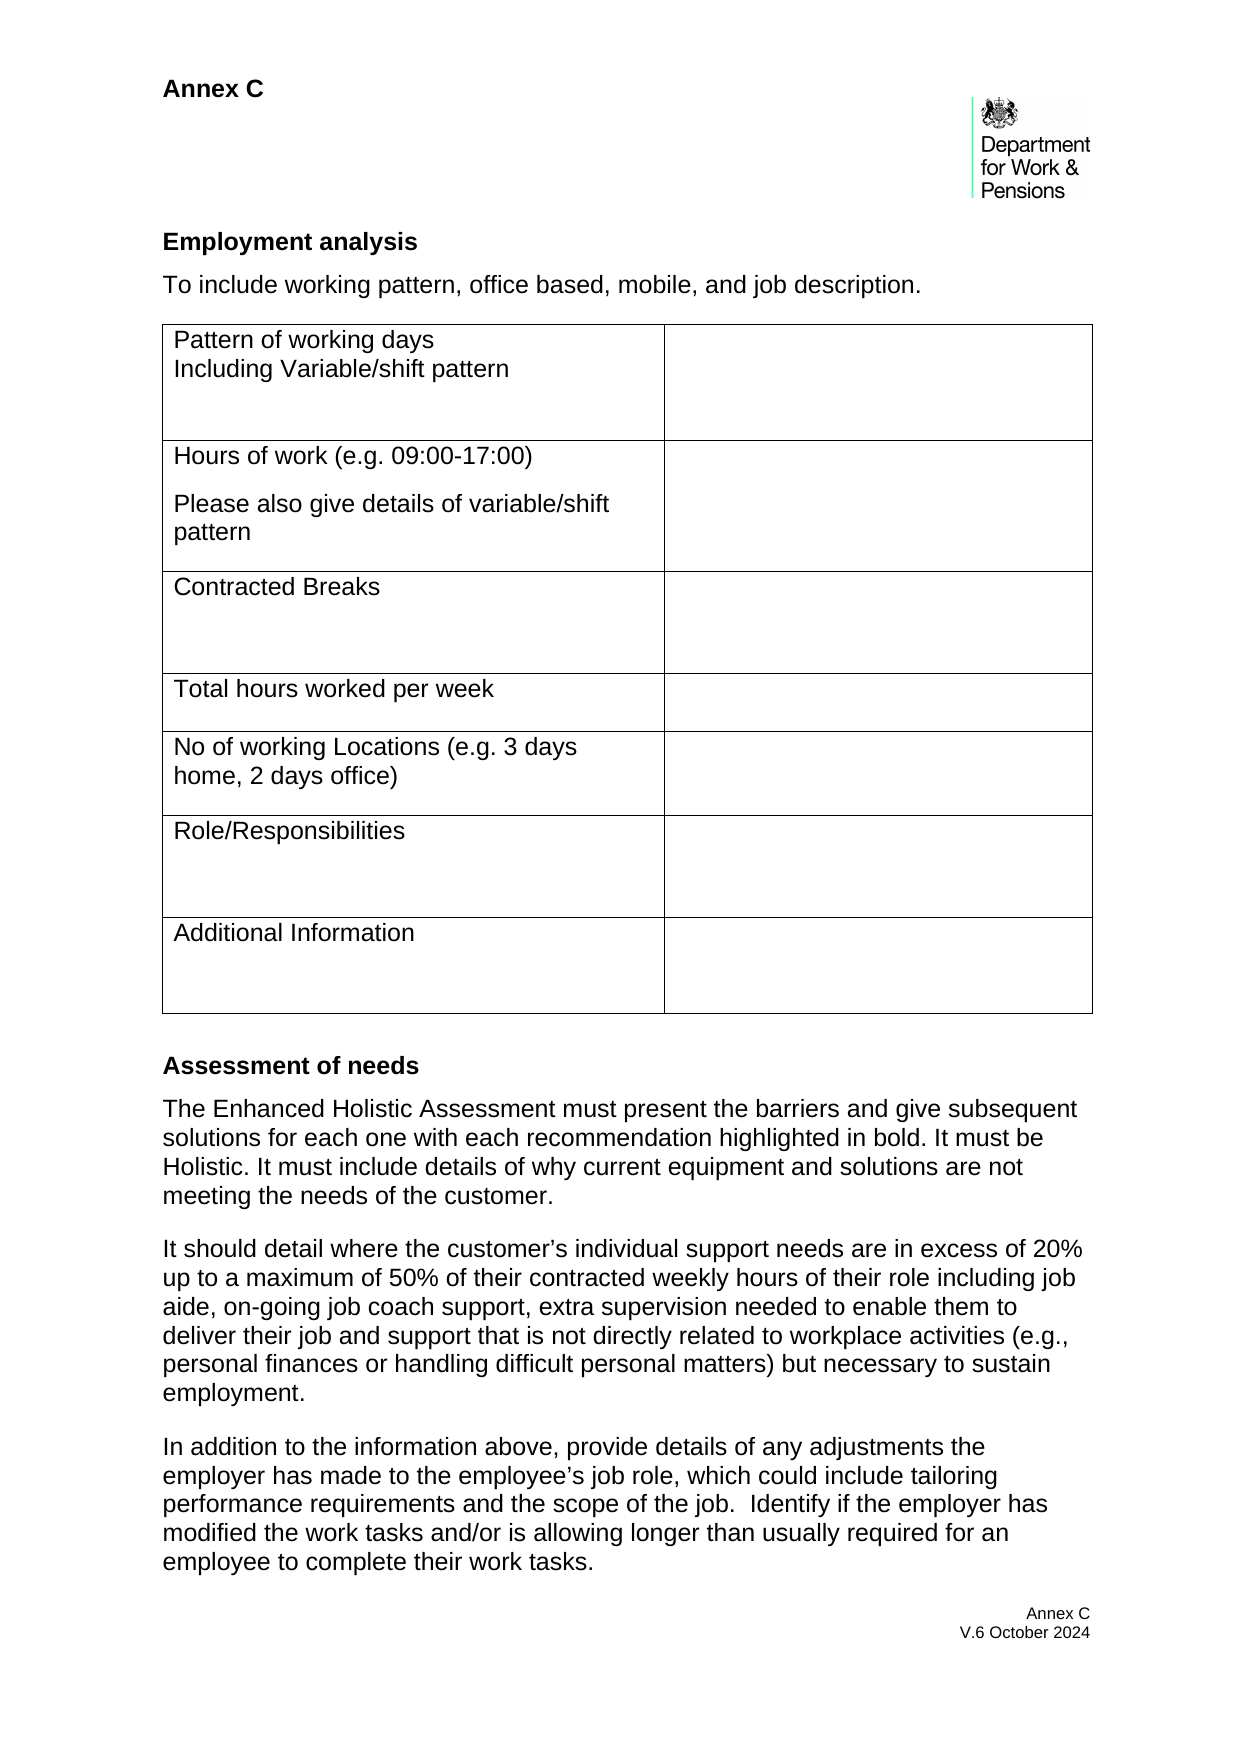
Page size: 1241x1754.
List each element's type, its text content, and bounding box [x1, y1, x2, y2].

text The Enhanced Holistic Assessment must present the barriers and give subsequent solutions for each one with each recommendation highlighted in bold. It must be Holistic. It must include details of why current equipment and solutions are not meeting the needs of the customer. [162, 1094, 1090, 1209]
table_header Pattern of working days Including Variable/shift pattern [163, 325, 664, 440]
table_cell [665, 572, 1092, 673]
table_cell [665, 441, 1092, 571]
table_cell Hours of work (e.g. 09:00-17:00) Please also give details of variable/shift pattern [163, 441, 664, 571]
table_cell [665, 732, 1092, 814]
table_cell Total hours worked per week [163, 674, 664, 731]
table_cell Additional Information [163, 918, 664, 1013]
subtitle Employment analysis [162, 227, 1090, 256]
text It should detail where the customer’s individual support needs are in excess of 20% up to a maximum of 50% of their contracted weekly hours of their role including job aide, on-going job coach support, extra supervision needed to enable them to deliver their job and support that is not directly related to workplace activities (e.g., personal finances or handling difficult personal matters) but necessary to sustain employment. [162, 1234, 1090, 1407]
table_cell Role/Responsibilities [163, 816, 664, 917]
text In addition to the information above, provide details of any adjustments the employer has made to the employee’s job role, which could include tailoring performance requirements and the scope of the job. Identify if the employer has modified the work tasks and/or is allowing longer than usually required for an employee to complete their work tasks. [162, 1432, 1090, 1576]
text To include working pattern, office based, mobile, and job description. [162, 270, 1090, 299]
subtitle Assessment of needs [162, 1051, 1090, 1080]
table_cell No of working Locations (e.g. 3 days home, 2 days office) [163, 732, 664, 814]
table_cell [665, 816, 1092, 917]
table_cell [665, 918, 1092, 1013]
table_cell [665, 674, 1092, 731]
table_cell Contracted Breaks [163, 572, 664, 673]
table_header [665, 325, 1092, 440]
